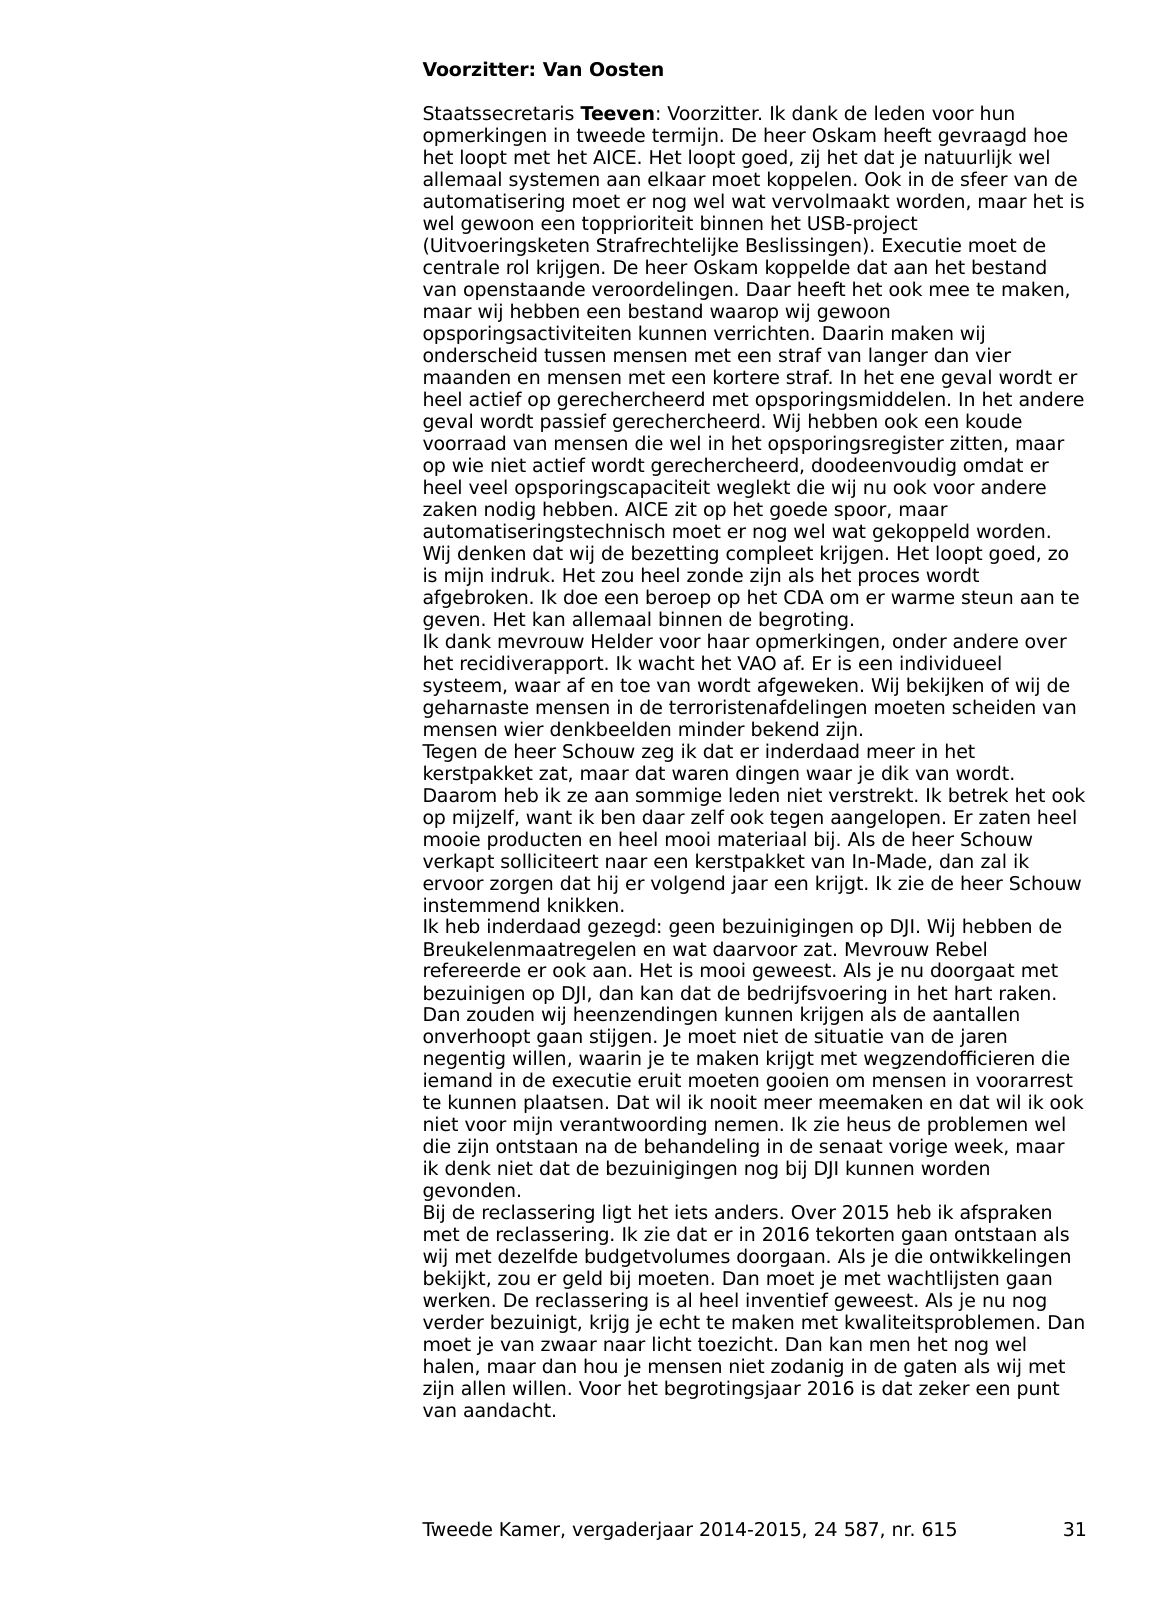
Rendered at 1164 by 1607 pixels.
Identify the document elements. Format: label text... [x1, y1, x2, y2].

text Ik dank mevrouw Helder voor haar opmerkingen, onder andere over het recidiverapport. Ik wacht het VAO af. Er is een individueel systeem, waar af en toe van wordt afgeweken. Wij bekijken of wij de geharnaste mensen in de terroristenafdelingen moeten scheiden van mensen wier denkbeelden minder bekend zijn. [422, 631, 1087, 741]
text Ik heb inderdaad gezegd: geen bezuinigingen op DJI. Wij hebben de Breukelenmaatregelen en wat daarvoor zat. Mevrouw Rebel refereerde er ook aan. Het is mooi geweest. Als je nu doorgaat met bezuinigen op DJI, dan kan dat de bedrijfsvoering in het hart raken. Dan zouden wij heenzendingen kunnen krijgen als de aantallen onverhoopt gaan stijgen. Je moet niet de situatie van de jaren negentig willen, waarin je te maken krijgt met wegzendofficieren die iemand in de executie eruit moeten gooien om mensen in voorarrest te kunnen plaatsen. Dat wil ik nooit meer meemaken en dat wil ik ook niet voor mijn verantwoording nemen. Ik zie heus de problemen wel die zijn ontstaan na de behandeling in de senaat vorige week, maar ik denk niet dat de bezuinigingen nog bij DJI kunnen worden gevonden. [422, 916, 1087, 1202]
subtitle Voorzitter: Van Oosten [422, 59, 1087, 81]
text Tegen de heer Schouw zeg ik dat er inderdaad meer in het kerstpakket zat, maar dat waren dingen waar je dik van wordt. Daarom heb ik ze aan sommige leden niet verstrekt. Ik betrek het ook op mijzelf, want ik ben daar zelf ook tegen aangelopen. Er zaten heel mooie producten en heel mooi materiaal bij. Als de heer Schouw verkapt solliciteert naar een kerstpakket van In-Made, dan zal ik ervoor zorgen dat hij er volgend jaar een krijgt. Ik zie de heer Schouw instemmend knikken. [422, 741, 1087, 916]
text Bij de reclassering ligt het iets anders. Over 2015 heb ik afspraken met de reclassering. Ik zie dat er in 2016 tekorten gaan ontstaan als wij met dezelfde budgetvolumes doorgaan. Als je die ontwikkelingen bekijkt, zou er geld bij moeten. Dan moet je met wachtlijsten gaan werken. De reclassering is al heel inventief geweest. Als je nu nog verder bezuinigt, krijg je echt te maken met kwaliteitsproblemen. Dan moet je van zwaar naar licht toezicht. Dan kan men het nog wel halen, maar dan hou je mensen niet zodanig in de gaten als wij met zijn allen willen. Voor het begrotingsjaar 2016 is dat zeker een punt van aandacht. [422, 1202, 1087, 1422]
text Staatssecretaris Teeven: Voorzitter. Ik dank de leden voor hun opmerkingen in tweede termijn. De heer Oskam heeft gevraagd hoe het loopt met het AICE. Het loopt goed, zij het dat je natuurlijk wel allemaal systemen aan elkaar moet koppelen. Ook in de sfeer van de automatisering moet er nog wel wat vervolmaakt worden, maar het is wel gewoon een topprioriteit binnen het USB-project (Uitvoeringsketen Strafrechtelijke Beslissingen). Executie moet de centrale rol krijgen. De heer Oskam koppelde dat aan het bestand van openstaande veroordelingen. Daar heeft het ook mee te maken, maar wij hebben een bestand waarop wij gewoon opsporingsactiviteiten kunnen verrichten. Daarin maken wij onderscheid tussen mensen met een straf van langer dan vier maanden en mensen met een kortere straf. In het ene geval wordt er heel actief op gerechercheerd met opsporingsmiddelen. In het andere geval wordt passief gerechercheerd. Wij hebben ook een koude voorraad van mensen die wel in het opsporingsregister zitten, maar op wie niet actief wordt gerechercheerd, doodeenvoudig omdat er heel veel opsporingscapaciteit weglekt die wij nu ook voor andere zaken nodig hebben. AICE zit op het goede spoor, maar automatiseringstechnisch moet er nog wel wat gekoppeld worden. Wij denken dat wij de bezetting compleet krijgen. Het loopt goed, zo is mijn indruk. Het zou heel zonde zijn als het proces wordt afgebroken. Ik doe een beroep op het CDA om er warme steun aan te geven. Het kan allemaal binnen de begroting. [422, 103, 1087, 631]
